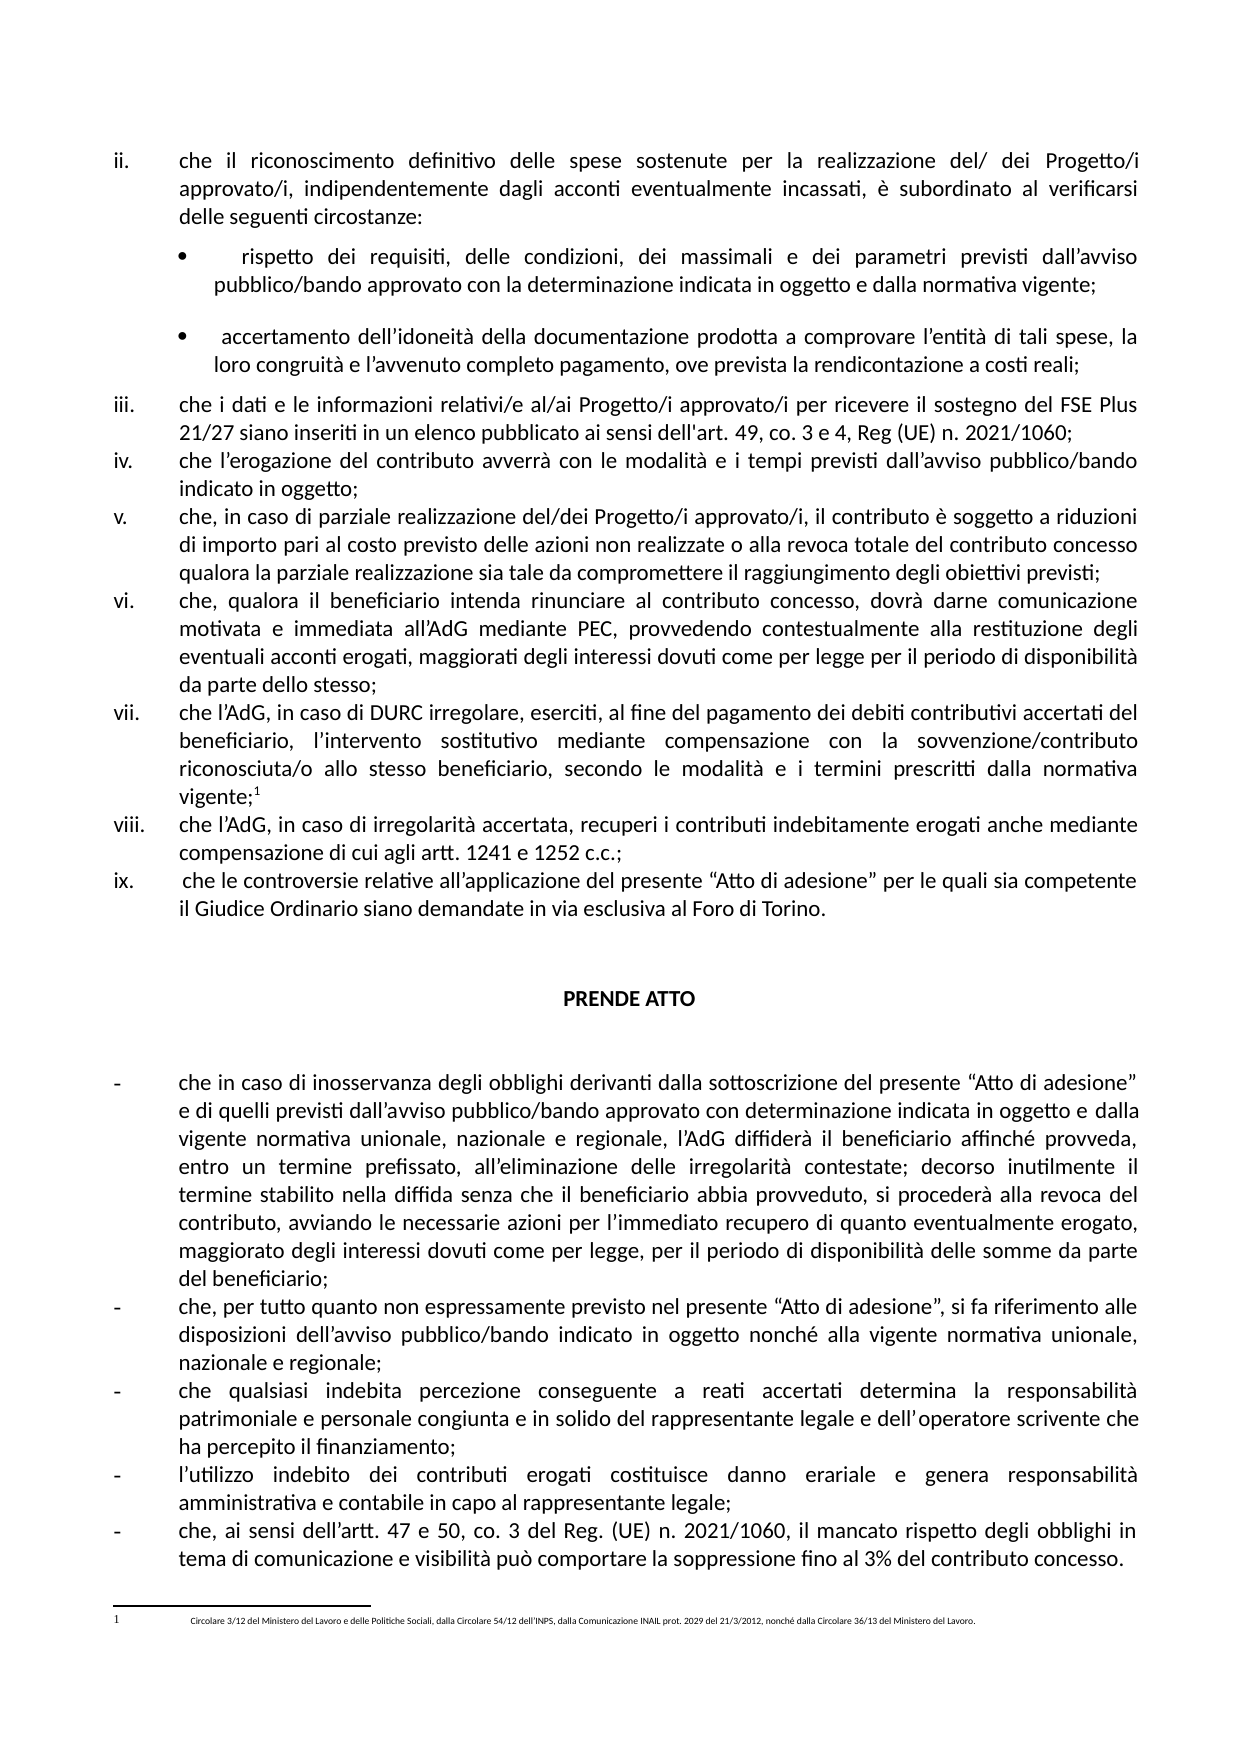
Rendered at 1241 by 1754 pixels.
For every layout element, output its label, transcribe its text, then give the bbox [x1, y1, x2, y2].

list Circolare 3/12 del Ministero del Lavoro e delle Politiche Sociali, dalla Circolare 54/12 dell’INPS, dalla Comunicazione INAIL prot. 2029 del 21/3/2012, nonché dalla Circolare 36/13 del Ministero del Lavoro. [113, 1612, 1139, 1636]
list l’utilizzo indebito dei contributi erogati costituisce danno erariale e genera responsabilità amministrativa e contabile in capo al rappresentante legale; [113, 1460, 1139, 1516]
list che l’erogazione del contributo avverrà con le modalità e i tempi previsti dall’avviso pubblico/bando indicato in oggetto; [113, 446, 1139, 502]
list che l’AdG, in caso di DURC irregolare, eserciti, al fine del pagamento dei debiti contributivi accertati del beneficiario, l’intervento sostitutivo mediante compensazione con la sovvenzione/contributo riconosciuta/o allo stesso beneficiario, secondo le modalità e i termini prescritti dalla normativa vigente; [113, 698, 1139, 810]
list che, qualora il beneficiario intenda rinunciare al contributo concesso, dovrà darne comunicazione motivata e immediata all’AdG mediante PEC, provvedendo contestualmente alla restituzione degli eventuali acconti erogati, maggiorati degli interessi dovuti come per legge per il periodo di disponibilità da parte dello stesso; [113, 586, 1139, 698]
list che qualsiasi indebita percezione conseguente a reati accertati determina la responsabilità patrimoniale e personale congiunta e in solido del rappresentante legale e dell’operatore scrivente che ha percepito il finanziamento; [113, 1376, 1139, 1460]
list che l’AdG, in caso di irregolarità accertata, recuperi i contributi indebitamente erogati anche mediante compensazione di cui agli artt. 1241 e 1252 c.c.; [113, 810, 1139, 866]
list che, ai sensi dell’artt. 47 e 50, co. 3 del Reg. (UE) n. 2021/1060, il mancato rispetto degli obblighi in tema di comunicazione e visibilità può comportare la soppressione fino al 3% del contributo concesso. [113, 1516, 1139, 1572]
list che le controversie relative all’applicazione del presente “Atto di adesione” per le quali sia competente il Giudice Ordinario siano demandate in via esclusiva al Foro di Torino. [113, 866, 1139, 922]
text PRENDE ATTO [143, 984, 1115, 1012]
list che i dati e le informazioni relativi/e al/ai Progetto/i approvato/i per ricevere il sostegno del FSE Plus 21/27 siano inseriti in un elenco pubblicato ai sensi dell'art. 49, co. 3 e 4, Reg (UE) n. 2021/1060; [113, 390, 1139, 446]
list che, per tutto quanto non espressamente previsto nel presente “Atto di adesione”, si fa riferimento alle disposizioni dell’avviso pubblico/bando indicato in oggetto nonché alla vigente normativa unionale, nazionale e regionale; [113, 1292, 1139, 1376]
list che, in caso di parziale realizzazione del/dei Progetto/i approvato/i, il contributo è soggetto a riduzioni di importo pari al costo previsto delle azioni non realizzate o alla revoca totale del contributo concesso qualora la parziale realizzazione sia tale da compromettere il raggiungimento degli obiettivi previsti; [113, 502, 1139, 586]
list che in caso di inosservanza degli obblighi derivanti dalla sottoscrizione del presente “Atto di adesione” e di quelli previsti dall’avviso pubblico/bando approvato con determinazione indicata in oggetto e dalla vigente normativa unionale, nazionale e regionale, l’AdG diffiderà il beneficiario affinché provveda, entro un termine prefissato, all’eliminazione delle irregolarità contestate; decorso inutilmente il termine stabilito nella diffida senza che il beneficiario abbia provveduto, si procederà alla revoca del contributo, avviando le necessarie azioni per l’immediato recupero di quanto eventualmente erogato, maggiorato degli interessi dovuti come per legge, per il periodo di disponibilità delle somme da parte del beneficiario; [113, 1068, 1139, 1292]
list che il riconoscimento definitivo delle spese sostenute per la realizzazione del/ dei Progetto/i approvato/i, indipendentemente dagli acconti eventualmente incassati, è subordinato al verificarsi delle seguenti circostanze: [113, 146, 1139, 230]
list rispetto dei requisiti, delle condizioni, dei massimali e dei parametri previsti dall’avviso pubblico/bando approvato con la determinazione indicata in oggetto e dalla normativa vigente; [178, 242, 1139, 298]
list accertamento dell’idoneità della documentazione prodotta a comprovare l’entità di tali spese, la loro congruità e l’avvenuto completo pagamento, ove prevista la rendicontazione a costi reali; [178, 322, 1139, 378]
